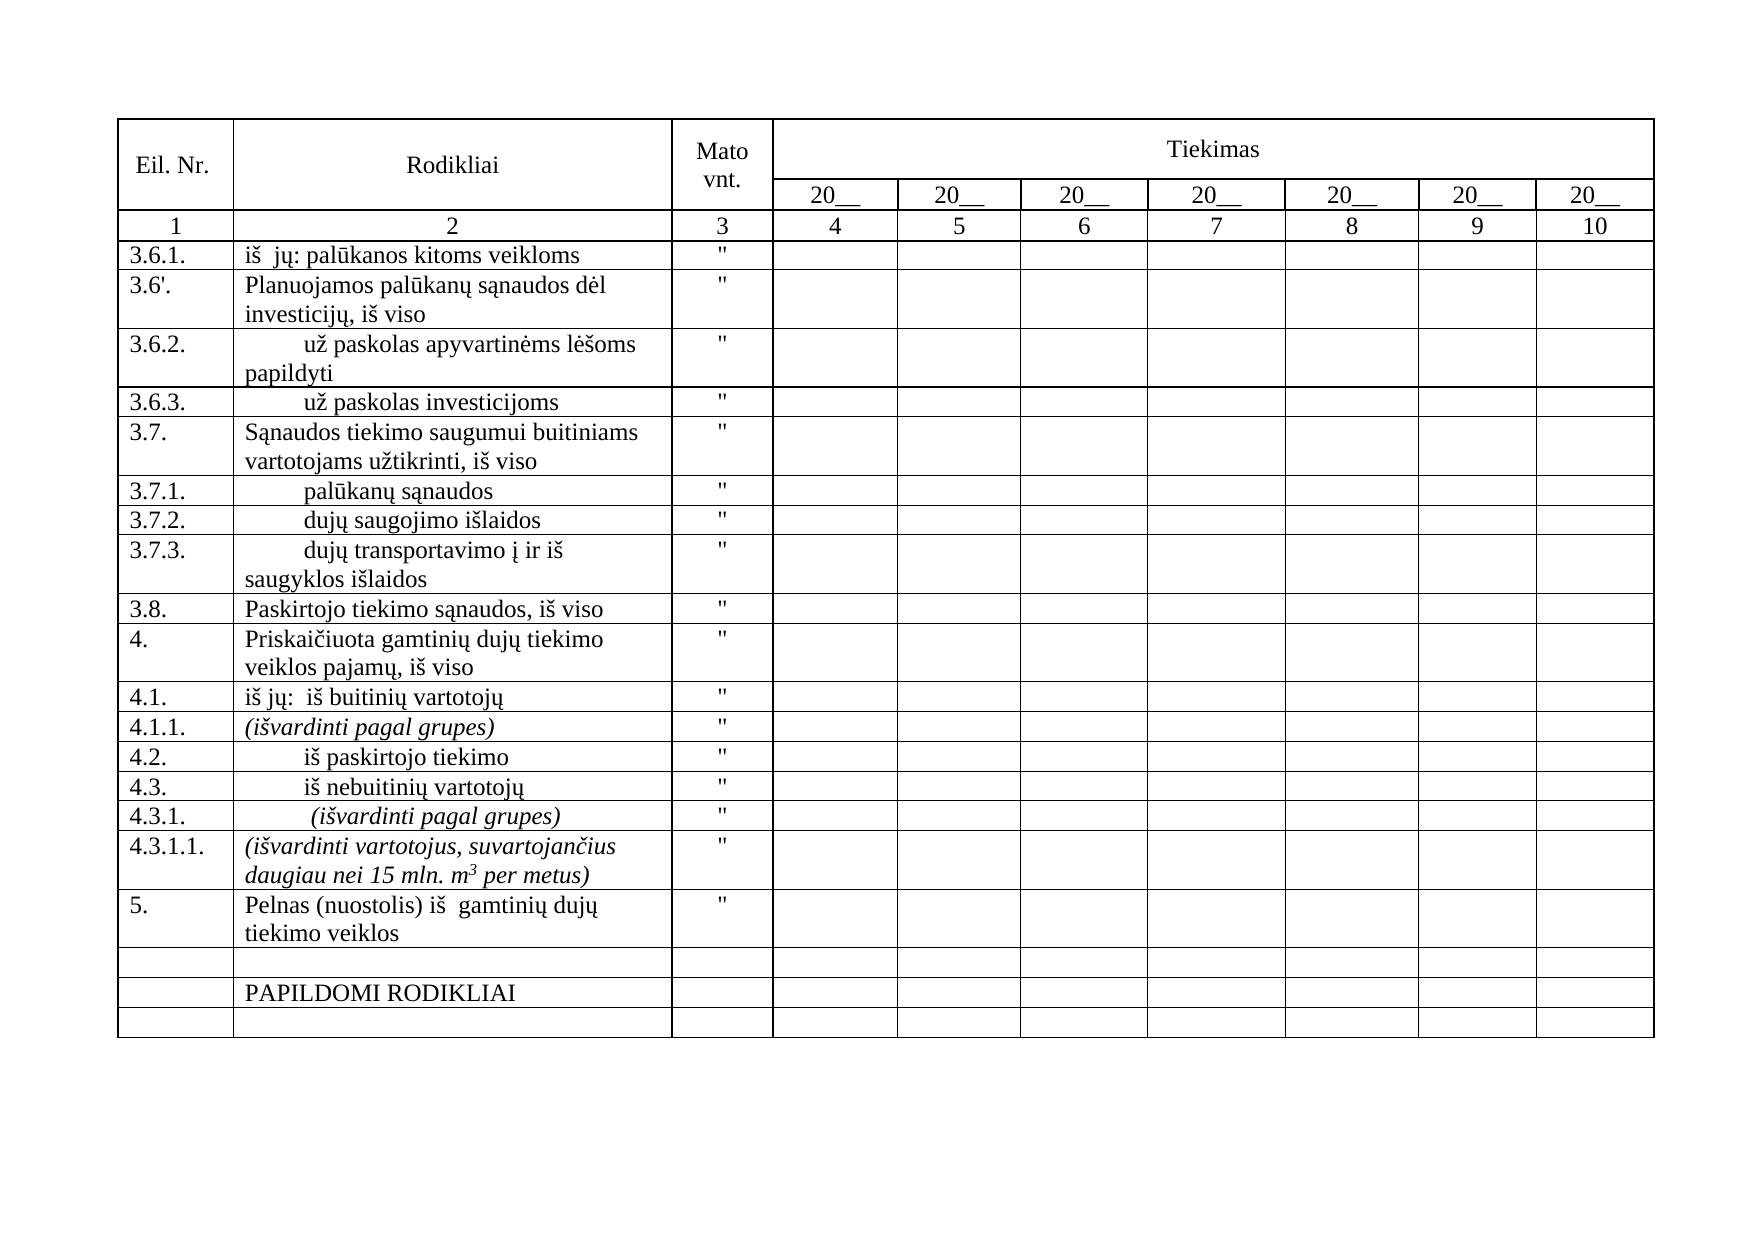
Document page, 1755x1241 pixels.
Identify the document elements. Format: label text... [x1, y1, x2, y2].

table_cell [774, 831, 897, 889]
table_cell " [673, 801, 772, 830]
table_cell [1537, 831, 1653, 889]
table_cell [1419, 801, 1536, 830]
table_cell [1286, 978, 1418, 1007]
table_cell [898, 948, 1020, 977]
table_cell Sąnaudos tiekimo saugumui buitiniams vartotojams užtikrinti, iš viso [234, 417, 671, 475]
table_cell [1021, 742, 1147, 771]
table_cell iš jų: iš buitinių vartotojų [234, 682, 671, 711]
table_cell 3.7.2. [119, 506, 233, 534]
table_cell [774, 712, 897, 741]
table_cell [774, 772, 897, 800]
table_cell [1537, 417, 1653, 475]
table_cell 3.6'. [119, 270, 233, 328]
table_cell [1419, 1008, 1536, 1037]
table_cell 4.2. [119, 742, 233, 771]
table_cell 3.7.3. [119, 535, 233, 593]
table_cell [774, 535, 897, 593]
table_cell [1537, 978, 1653, 1007]
table_cell [1419, 417, 1536, 475]
table_cell [1537, 329, 1653, 386]
table_cell [1021, 978, 1147, 1007]
table_cell [898, 329, 1020, 386]
table_cell [774, 1008, 897, 1037]
table_cell " [673, 594, 772, 623]
table_cell [774, 270, 897, 328]
table_cell Pelnas (nuostolis) iš gamtinių dujų tiekimo veiklos [234, 890, 671, 947]
table_cell [774, 890, 897, 947]
table_cell [1537, 1008, 1653, 1037]
table_cell Paskirtojo tiekimo sąnaudos, iš viso [234, 594, 671, 623]
table_cell [1537, 476, 1653, 504]
table_cell " [673, 742, 772, 771]
table_cell " [673, 417, 772, 475]
table_cell [898, 978, 1020, 1007]
table_cell [1148, 506, 1285, 534]
table_cell iš jų: palūkanos kitoms veikloms [234, 242, 671, 269]
table_cell [1286, 831, 1418, 889]
table_cell [898, 594, 1020, 623]
table_cell [1021, 831, 1147, 889]
table_cell [673, 948, 772, 977]
table_cell [898, 270, 1020, 328]
table_cell [774, 329, 897, 386]
table_cell [1537, 388, 1653, 416]
table_cell [1286, 1008, 1418, 1037]
table_cell 2 [234, 211, 671, 239]
table_cell [1419, 242, 1536, 269]
table_cell 3.6.1. [119, 242, 233, 269]
table_cell [774, 978, 897, 1007]
table_cell [234, 948, 671, 977]
table_cell 4. [119, 624, 233, 681]
table_cell (išvardinti pagal grupes) [234, 712, 671, 741]
table_cell [1021, 388, 1147, 416]
table_cell 9 [1419, 211, 1536, 239]
table_cell [1537, 594, 1653, 623]
table_cell [1286, 535, 1418, 593]
table_cell 4.1. [119, 682, 233, 711]
table_cell dujų saugojimo išlaidos [234, 506, 671, 534]
table_cell [898, 417, 1020, 475]
table_cell [898, 712, 1020, 741]
table_cell 10 [1537, 211, 1653, 239]
table_cell [234, 1008, 671, 1037]
table_cell [119, 978, 233, 1007]
table_cell 3.6.3. [119, 388, 233, 416]
table_cell [1148, 417, 1285, 475]
table_cell 20__ [1022, 180, 1147, 209]
table_cell [1021, 417, 1147, 475]
table_cell [1021, 329, 1147, 386]
table_cell už paskolas apyvartinėms lėšoms papildyti [234, 329, 671, 386]
table_cell 20__ [774, 180, 897, 209]
table_cell [774, 506, 897, 534]
table_cell [1148, 388, 1285, 416]
table_cell " [673, 388, 772, 416]
table_cell 5 [898, 211, 1020, 239]
table_cell už paskolas investicijoms [234, 388, 671, 416]
table_cell (išvardinti vartotojus, suvartojančius daugiau nei 15 mln. m3 per metus) [234, 831, 671, 889]
table_cell [1148, 712, 1285, 741]
table_cell [1537, 506, 1653, 534]
table_cell [1021, 624, 1147, 681]
table_cell [1148, 801, 1285, 830]
table_cell [1286, 506, 1418, 534]
table_cell [1537, 624, 1653, 681]
table_cell [1419, 890, 1536, 947]
table_cell 3.6.2. [119, 329, 233, 386]
table_cell [1537, 242, 1653, 269]
table_cell [1148, 594, 1285, 623]
table_cell 20__ [1149, 180, 1284, 209]
table_header Eil. Nr. [119, 120, 233, 209]
table_cell [1148, 476, 1285, 504]
table_cell [1537, 948, 1653, 977]
table_cell [1286, 270, 1418, 328]
table_cell [898, 476, 1020, 504]
table_cell 4.3.1.1. [119, 831, 233, 889]
table_cell [1419, 742, 1536, 771]
table_cell [1148, 242, 1285, 269]
table_cell [1148, 270, 1285, 328]
table_cell [1419, 831, 1536, 889]
table_cell [1148, 742, 1285, 771]
table_cell [119, 1008, 233, 1037]
table_cell 1 [119, 211, 233, 239]
table_cell iš paskirtojo tiekimo [234, 742, 671, 771]
table_cell 3.8. [119, 594, 233, 623]
table_cell " [673, 772, 772, 800]
table_cell [1021, 948, 1147, 977]
table_cell [898, 682, 1020, 711]
table_cell [1419, 506, 1536, 534]
table_cell [774, 594, 897, 623]
table_cell [1537, 535, 1653, 593]
table_cell [1419, 772, 1536, 800]
table_cell [1419, 329, 1536, 386]
table_cell Planuojamos palūkanų sąnaudos dėl investicijų, iš viso [234, 270, 671, 328]
table_cell [774, 624, 897, 681]
table_cell 3 [673, 211, 772, 239]
table_cell [1286, 594, 1418, 623]
table_cell [1021, 242, 1147, 269]
table_cell [1286, 682, 1418, 711]
table_cell 3.7.1. [119, 476, 233, 504]
table_cell [1148, 978, 1285, 1007]
table_cell [1148, 772, 1285, 800]
table_cell [1537, 801, 1653, 830]
table_cell [1419, 712, 1536, 741]
table_cell [898, 624, 1020, 681]
table_cell [1419, 624, 1536, 681]
table_cell [1021, 506, 1147, 534]
table_cell [774, 388, 897, 416]
table_cell [1021, 476, 1147, 504]
table_cell [1286, 948, 1418, 977]
table_cell [1286, 624, 1418, 681]
table_cell dujų transportavimo į ir iš saugyklos išlaidos [234, 535, 671, 593]
table_cell palūkanų sąnaudos [234, 476, 671, 504]
table_cell [898, 890, 1020, 947]
table_cell [774, 948, 897, 977]
table_cell [898, 1008, 1020, 1037]
table_cell [1148, 329, 1285, 386]
table_cell [1419, 270, 1536, 328]
table_cell 4 [774, 211, 897, 239]
table_cell [898, 801, 1020, 830]
table_cell [1021, 682, 1147, 711]
table_cell [1537, 682, 1653, 711]
table_cell 3.7. [119, 417, 233, 475]
table_cell [1419, 948, 1536, 977]
table_cell [1021, 801, 1147, 830]
table_cell iš nebuitinių vartotojų [234, 772, 671, 800]
table_cell " [673, 712, 772, 741]
table_cell 7 [1148, 211, 1285, 239]
table_cell " [673, 831, 772, 889]
table_cell [898, 831, 1020, 889]
table_cell [898, 388, 1020, 416]
table_cell [1419, 388, 1536, 416]
table_cell [1419, 682, 1536, 711]
table_cell [1286, 742, 1418, 771]
table_cell " [673, 242, 772, 269]
table_cell [1148, 682, 1285, 711]
table_cell [898, 242, 1020, 269]
table_cell 5. [119, 890, 233, 947]
table_cell [774, 242, 897, 269]
table_cell " [673, 535, 772, 593]
table_cell [1286, 890, 1418, 947]
table_cell " [673, 506, 772, 534]
table_cell [898, 506, 1020, 534]
table_cell [898, 742, 1020, 771]
table_cell [119, 948, 233, 977]
table_cell [1286, 417, 1418, 475]
table_cell [1286, 329, 1418, 386]
table_cell [1148, 831, 1285, 889]
table_cell [1148, 890, 1285, 947]
table_cell [1148, 535, 1285, 593]
table_cell (išvardinti pagal grupes) [234, 801, 671, 830]
table_cell [1537, 712, 1653, 741]
table_cell 4.3.1. [119, 801, 233, 830]
table_cell [1286, 242, 1418, 269]
table_cell [774, 417, 897, 475]
table_cell [1021, 1008, 1147, 1037]
table_cell [1286, 772, 1418, 800]
table_cell [1021, 270, 1147, 328]
table_cell [898, 535, 1020, 593]
table_cell 20__ [1420, 180, 1535, 209]
table_cell " [673, 329, 772, 386]
table_cell [1021, 535, 1147, 593]
table_cell [1021, 712, 1147, 741]
table_cell [774, 682, 897, 711]
table_cell Priskaičiuota gamtinių dujų tiekimo veiklos pajamų, iš viso [234, 624, 671, 681]
table_header Tiekimas [774, 120, 1653, 177]
table_cell [774, 476, 897, 504]
table_cell " [673, 624, 772, 681]
table_cell [1537, 270, 1653, 328]
table_cell 4.3. [119, 772, 233, 800]
table_cell [1148, 948, 1285, 977]
table_cell [774, 742, 897, 771]
table_cell 8 [1286, 211, 1418, 239]
table_cell [673, 1008, 772, 1037]
table_cell [1537, 772, 1653, 800]
table_cell [1286, 476, 1418, 504]
table_cell " [673, 682, 772, 711]
table_cell [1419, 535, 1536, 593]
table_cell 20__ [1286, 180, 1418, 209]
table_cell [1286, 388, 1418, 416]
table_cell [1286, 712, 1418, 741]
table_cell [673, 978, 772, 1007]
table_cell [1419, 594, 1536, 623]
table_cell [1537, 742, 1653, 771]
table_cell [1286, 801, 1418, 830]
table_header Rodikliai [234, 120, 671, 209]
table_cell [1537, 890, 1653, 947]
table_header Mato vnt. [673, 120, 772, 209]
table_cell 4.1.1. [119, 712, 233, 741]
table_cell PAPILDOMI RODIKLIAI [234, 978, 671, 1007]
table_cell [1419, 476, 1536, 504]
table_cell [1419, 978, 1536, 1007]
table_cell [1021, 594, 1147, 623]
table_cell 6 [1021, 211, 1147, 239]
table_cell [1148, 624, 1285, 681]
table_cell [898, 772, 1020, 800]
table_cell [1148, 1008, 1285, 1037]
table_cell 20__ [1537, 180, 1653, 209]
table_cell [1021, 890, 1147, 947]
table_cell " [673, 476, 772, 504]
table_cell 20__ [899, 180, 1020, 209]
table_cell " [673, 890, 772, 947]
table_cell [1021, 772, 1147, 800]
table_cell " [673, 270, 772, 328]
table_cell [774, 801, 897, 830]
